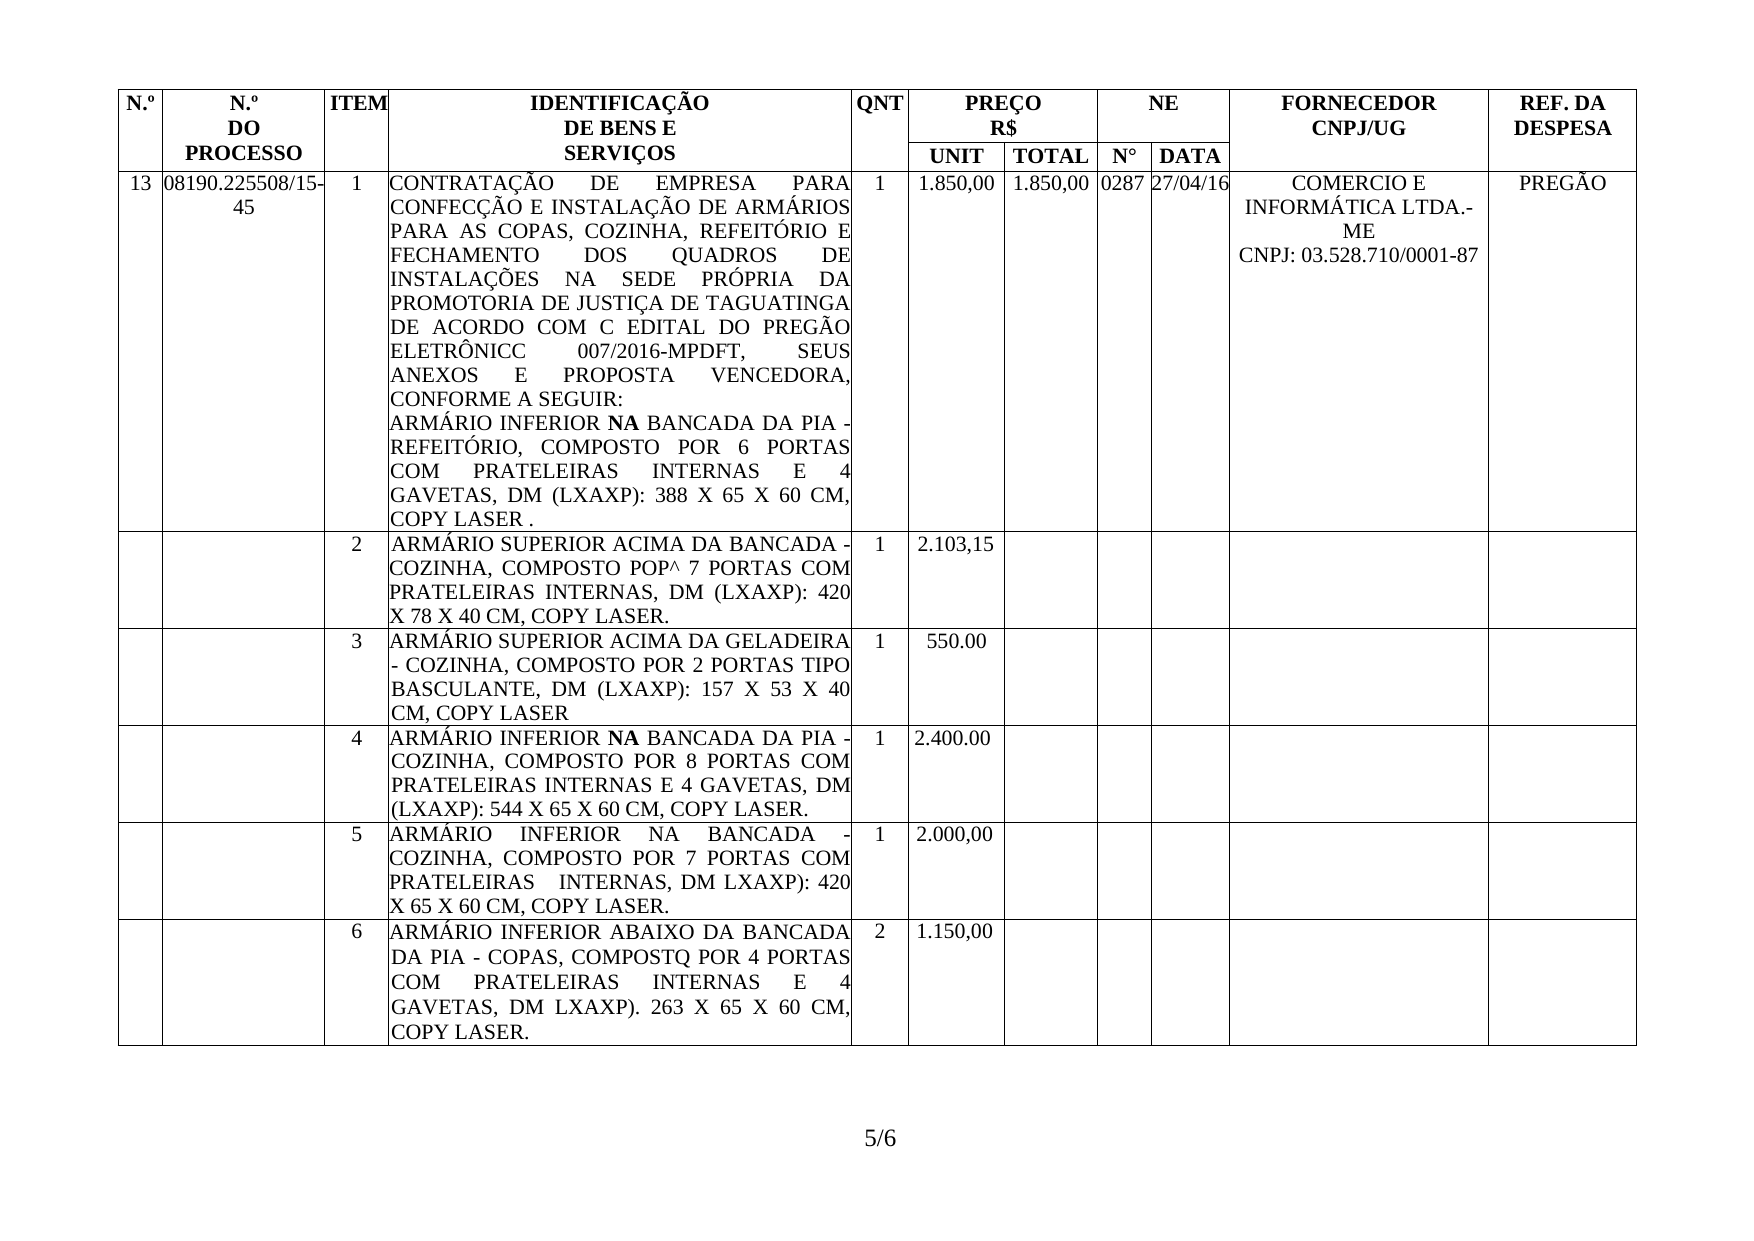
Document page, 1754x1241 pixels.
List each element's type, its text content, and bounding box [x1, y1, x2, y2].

table_cell 550.00 [909, 629, 1004, 725]
table_cell [1152, 629, 1229, 725]
table_cell 0287 [1098, 172, 1151, 531]
table_cell 13 [119, 172, 162, 531]
table_cell 1.150,00 [909, 920, 1004, 1044]
table_cell 1 [852, 629, 908, 725]
table_cell [1005, 726, 1097, 822]
table_cell 1.850,00 [1005, 172, 1097, 531]
table_cell 2 [325, 532, 388, 628]
table_cell 2.000,00 [909, 823, 1004, 918]
table_cell 08190.225508/15-45 [163, 172, 324, 531]
table_cell COMERCIO E INFORMÁTICA LTDA.- ME CNPJ: 03.528.710/0001-87 [1230, 172, 1488, 531]
table_cell [163, 532, 324, 628]
table_cell 1.850,00 [909, 172, 1004, 531]
table_cell [119, 823, 162, 918]
table_cell [163, 823, 324, 918]
table_header N.º DO PROCESSO [163, 90, 324, 171]
table_cell [1152, 920, 1229, 1044]
table_cell [1489, 532, 1636, 628]
table_cell [1230, 629, 1488, 725]
table_cell [1098, 532, 1151, 628]
table_cell [1098, 629, 1151, 725]
table_cell [163, 920, 324, 1044]
table_cell PREGÃO [1489, 172, 1636, 531]
table_cell 6 [325, 920, 388, 1044]
table_cell DATA [1152, 143, 1229, 171]
table_header PREÇO R$ [909, 90, 1097, 142]
table_cell [1005, 823, 1097, 918]
table_cell [1152, 726, 1229, 822]
table_header IDENTIFICAÇÃO DE BENS E SERVIÇOS [389, 90, 851, 171]
table_cell [119, 629, 162, 725]
table_cell 3 [325, 629, 388, 725]
table_cell ARMÁRIO SUPERIOR ACIMA DA BANCADA - COZINHA, COMPOSTO POP^ 7 PORTAS COM PRATELEIRAS INTERNAS, DM (LXAXP): 420 X 78 X 40 CM, COPY LASER. [389, 532, 851, 628]
table_cell [1230, 920, 1488, 1044]
table_cell [119, 726, 162, 822]
table_cell 1 [852, 172, 908, 531]
table_cell 1 [325, 172, 388, 531]
table_cell [1230, 726, 1488, 822]
table_cell TOTAL [1005, 143, 1097, 171]
table_cell [1152, 823, 1229, 918]
table_cell 2.400.00 [909, 726, 1004, 822]
table_cell [1098, 823, 1151, 918]
table_cell [1152, 532, 1229, 628]
table_cell ARMÁRIO INFERIOR ABAIXO DA BANCADA DA PIA - COPAS, COMPOSTQ POR 4 PORTAS COM PRATELEIRAS INTERNAS E 4 GAVETAS, DM LXAXP). 263 X 65 X 60 CM, COPY LASER. [389, 920, 851, 1044]
table_cell [1098, 726, 1151, 822]
table_cell 5 [325, 823, 388, 918]
table_header ITEM [325, 90, 388, 171]
table_cell ARMÁRIO INFERIOR NA BANCADA -COZINHA, COMPOSTO POR 7 PORTAS COM PRATELEIRAS INTERNAS, DM LXAXP): 420 X 65 X 60 CM, COPY LASER. [389, 823, 851, 918]
table_cell UNIT [909, 143, 1004, 171]
table_cell 2.103,15 [909, 532, 1004, 628]
table_cell 1 [852, 532, 908, 628]
table_header REF. DA DESPESA [1489, 90, 1636, 171]
table_cell [1489, 920, 1636, 1044]
table_cell CONTRATAÇÃO DE EMPRESA PARA CONFECÇÃO E INSTALAÇÃO DE ARMÁRIOS PARA AS COPAS, COZINHA, REFEITÓRIO E FECHAMENTO DOS QUADROS DE INSTALAÇÕES NA SEDE PRÓPRIA DA PROMOTORIA DE JUSTIÇA DE TAGUATINGA DE ACORDO COM C EDITAL DO PREGÃO ELETRÔNICC 007/2016-MPDFT, SEUS ANEXOS E PROPOSTA VENCEDORA, CONFORME A SEGUIR: ARMÁRIO INFERIOR NA BANCADA DA PIA - REFEITÓRIO, COMPOSTO POR 6 PORTAS COM PRATELEIRAS INTERNAS E 4 GAVETAS, DM (LXAXP): 388 X 65 X 60 CM, COPY LASER . [389, 172, 851, 531]
table_cell [163, 629, 324, 725]
table_cell [119, 920, 162, 1044]
table_cell [1005, 920, 1097, 1044]
table_cell ARMÁRIO INFERIOR NA BANCADA DA PIA - COZINHA, COMPOSTO POR 8 PORTAS COM PRATELEIRAS INTERNAS E 4 GAVETAS, DM (LXAXP): 544 X 65 X 60 CM, COPY LASER. [389, 726, 851, 822]
table_cell [163, 726, 324, 822]
table_cell [1005, 532, 1097, 628]
table_cell 4 [325, 726, 388, 822]
table_header N.º [119, 90, 162, 171]
table_cell [1005, 629, 1097, 725]
table_header NE [1098, 90, 1229, 142]
table_cell [1098, 920, 1151, 1044]
table_cell [1230, 532, 1488, 628]
table_cell [1489, 726, 1636, 822]
table_cell [1489, 629, 1636, 725]
table_cell N° [1098, 143, 1151, 171]
table_cell 1 [852, 823, 908, 918]
table_header FORNECEDOR CNPJ/UG [1230, 90, 1488, 171]
table_cell [1230, 823, 1488, 918]
table_cell [1489, 823, 1636, 918]
table_cell 27/04/16 [1152, 172, 1229, 531]
table_cell ARMÁRIO SUPERIOR ACIMA DA GELADEIRA - COZINHA, COMPOSTO POR 2 PORTAS TIPO BASCULANTE, DM (LXAXP): 157 X 53 X 40 CM, COPY LASER [389, 629, 851, 725]
table_cell [119, 532, 162, 628]
table_header QNT [852, 90, 908, 171]
table_cell 2 [852, 920, 908, 1044]
table_cell 1 [852, 726, 908, 822]
